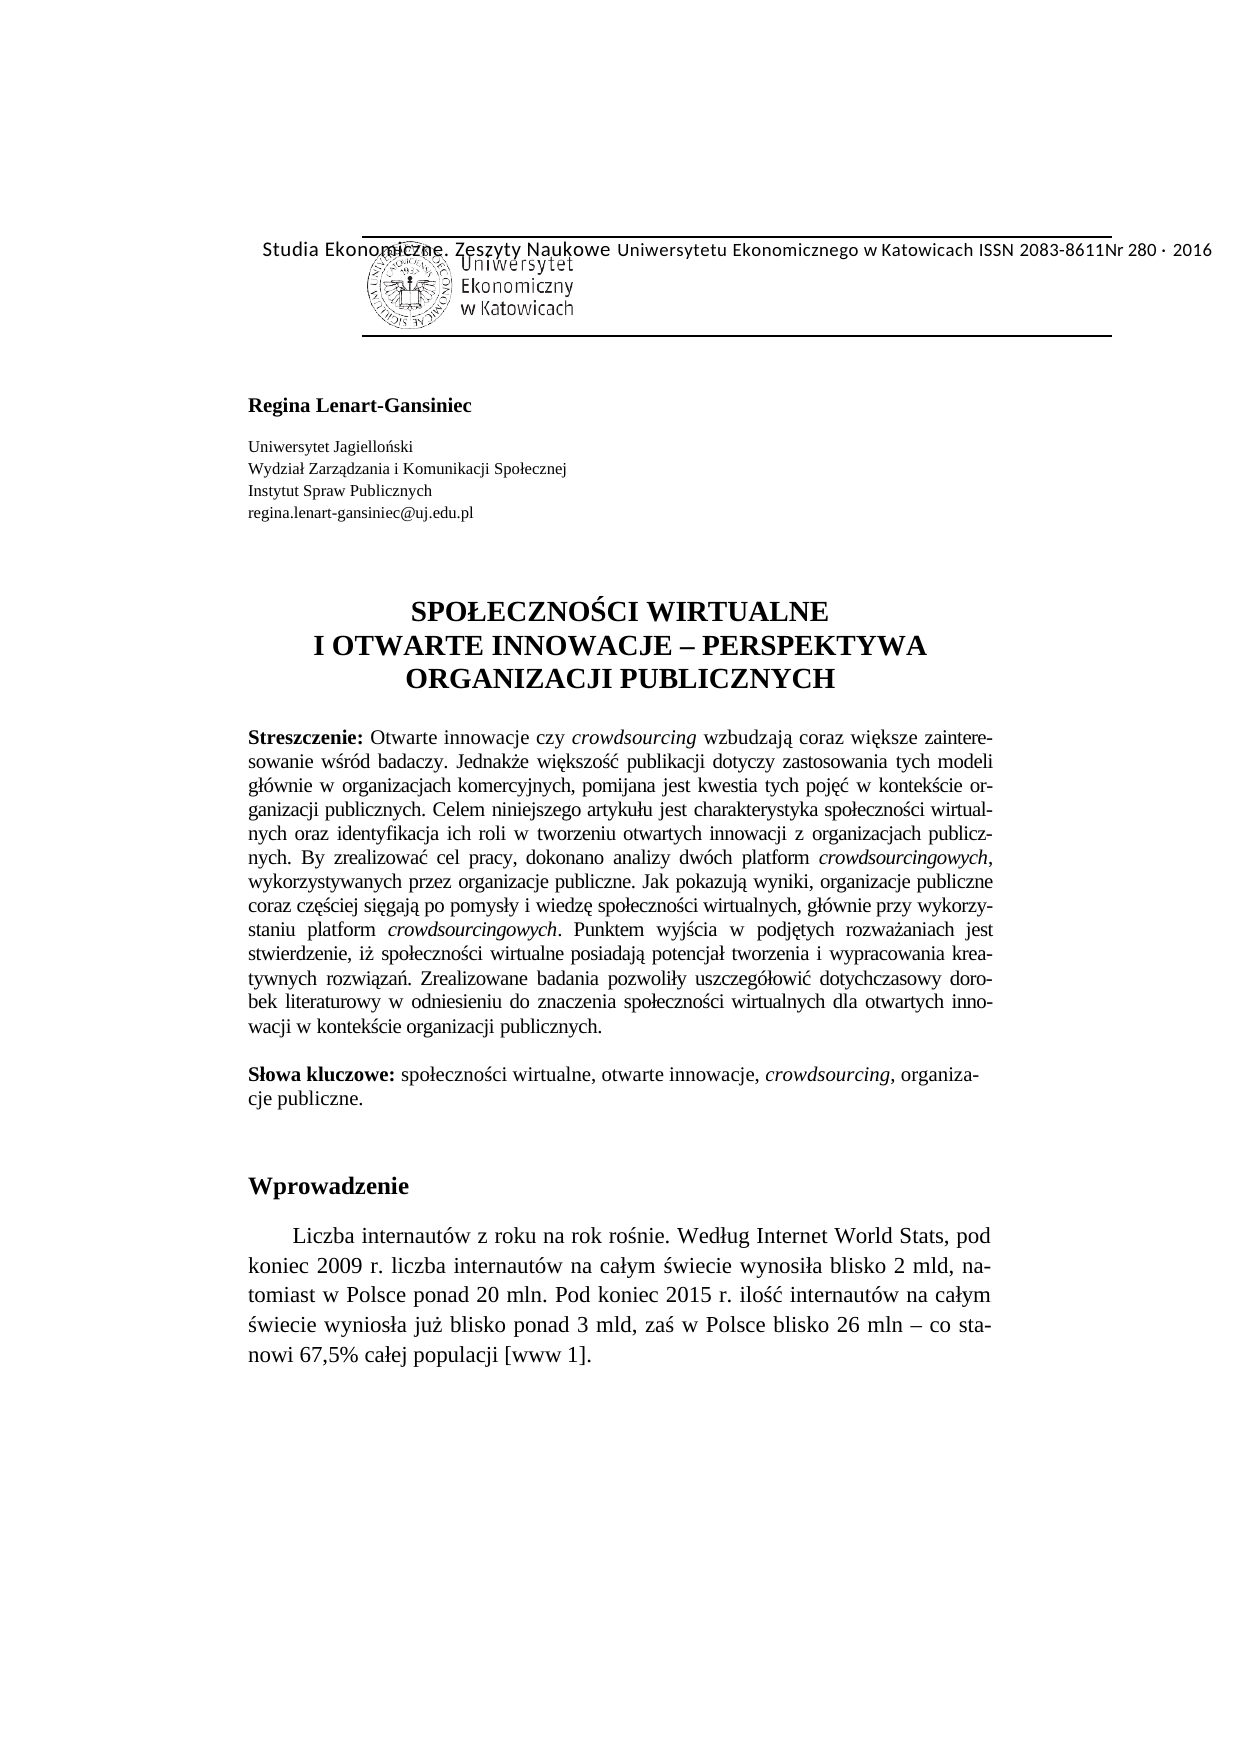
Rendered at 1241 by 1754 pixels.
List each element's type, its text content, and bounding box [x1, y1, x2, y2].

text Streszczenie: Otwarte innowacje czy crowdsourcing wzbudzają coraz większe zaintere- sowanie wśród badaczy. Jednakże większość publikacji dotyczy zastosowania tych modeli głównie w organizacjach komercyjnych, pomijana jest kwestia tych pojęć w kontekście or- ganizacji publicznych. Celem niniejszego artykułu jest charakterystyka społeczności wirtual- nych oraz identyfikacja ich roli w tworzeniu otwartych innowacji z organizacjach publicz- nych. By zrealizować cel pracy, dokonano analizy dwóch platform crowdsourcingowych, wykorzystywanych przez organizacje publiczne. Jak pokazują wyniki, organizacje publiczne coraz częściej sięgają po pomysły i wiedzę społeczności wirtualnych, głównie przy wykorzy- staniu platform crowdsourcingowych. Punktem wyjścia w podjętych rozważaniach jest stwierdzenie, iż społeczności wirtualne posiadają potencjał tworzenia i wypracowania krea- tywnych rozwiązań. Zrealizowane badania pozwoliły uszczegółowić dotychczasowy doro- bek literaturowy w odniesieniu do znaczenia społeczności wirtualnych dla otwartych inno- wacji w kontekście organizacji publicznych. [248, 725, 993, 1038]
text Słowa kluczowe: społeczności wirtualne, otwarte innowacje, crowdsourcing, organiza- cje publiczne. [248, 1062, 995, 1110]
text Uniwersytet Jagielloński [248, 437, 1065, 456]
text Wydział Zarządzania i Komunikacji Społecznej Instytut Spraw Publicznych [248, 459, 569, 500]
picture [367, 241, 573, 329]
subtitle Wprowadzenie [248, 1171, 1065, 1200]
text Regina Lenart-Gansiniec [248, 393, 1065, 417]
text Liczba internautów z roku na rok rośnie. Według Internet World Stats, pod koniec 2009 r. liczba internautów na całym świecie wynosiła blisko 2 mld, na- tomiast w Polsce ponad 20 mln. Pod koniec 2015 r. ilość internautów na całym świecie wyniosła już blisko ponad 3 mld, zaś w Polsce blisko 26 mln – co sta- nowi 67,5% całej populacji [www 1]. [248, 1222, 993, 1367]
text I OTWARTE INNOWACJE – PERSPEKTYWA ORGANIZACJI PUBLICZNYCH [266, 628, 974, 695]
text regina.lenart-gansiniec@uj.edu.pl [248, 503, 1065, 522]
text SPOŁECZNOŚCI WIRTUALNE [411, 594, 1065, 628]
